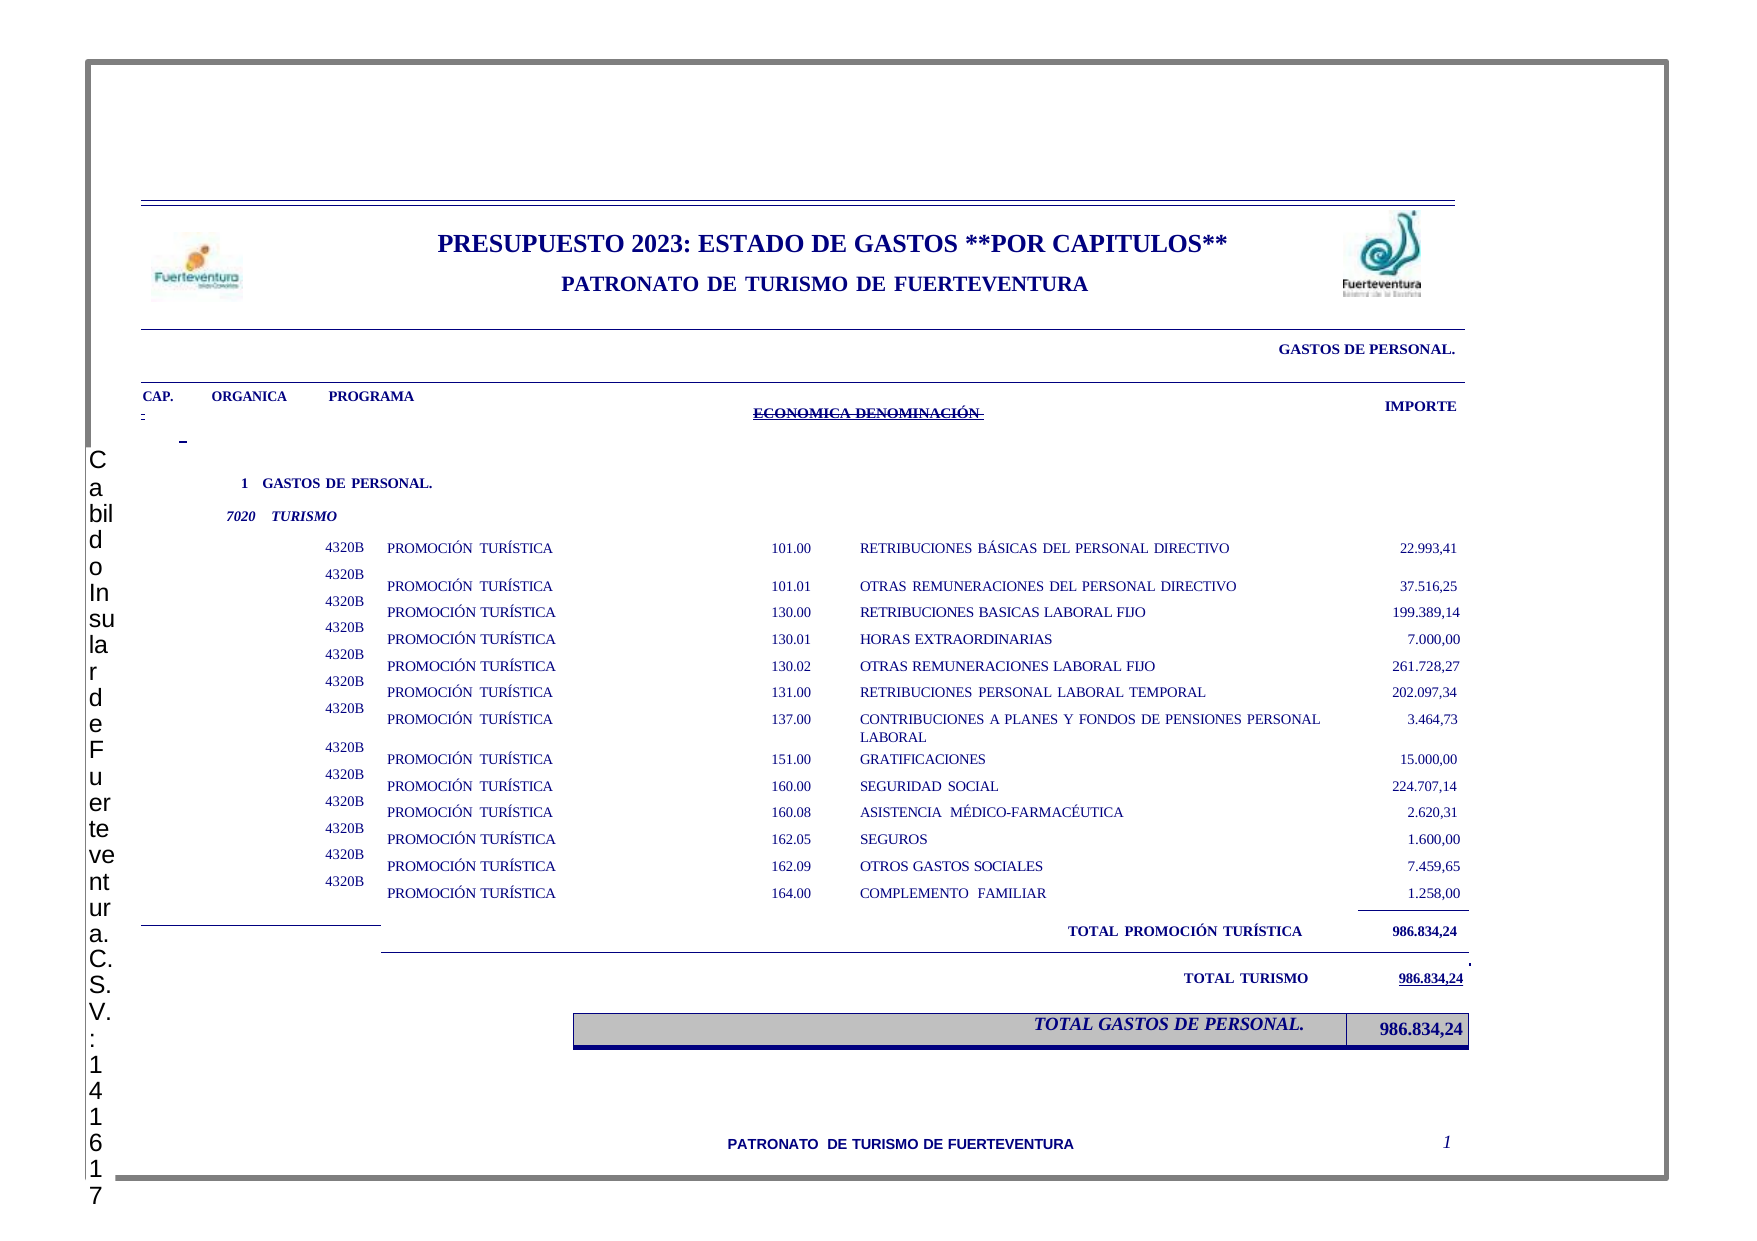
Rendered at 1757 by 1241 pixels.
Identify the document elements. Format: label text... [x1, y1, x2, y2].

text 4320B [323, 846, 366, 863]
table_cell [381, 1013, 573, 1045]
table_cell 130.02 [573, 653, 835, 680]
table_header 101.00 [573, 545, 835, 573]
text 4320B [323, 673, 366, 689]
table_cell [1347, 1014, 1358, 1045]
text 4320B [323, 766, 366, 783]
table_cell [1346, 800, 1358, 827]
table_cell ASISTENCIA MÉDICO-FARMACÉUTICA [835, 800, 1346, 827]
table_cell 130.01 [573, 627, 835, 653]
table_cell [1346, 749, 1358, 773]
text 4320B [323, 819, 366, 836]
table_cell 7.459,65 [1358, 853, 1468, 880]
table_cell [1346, 910, 1358, 952]
table_cell 986.834,24 [1358, 1014, 1468, 1045]
table_cell 1.258,00 [1358, 880, 1468, 909]
table_cell 151.00 [573, 749, 835, 773]
table_cell [1346, 707, 1358, 749]
text 4320B [323, 646, 366, 663]
table_cell TOTAL PROMOCIÓN TURÍSTICA [835, 910, 1346, 952]
text IMPORTE [1384, 397, 1504, 414]
table_cell 202.097,34 [1358, 680, 1468, 707]
table_cell CONTRIBUCIONES A PLANES Y FONDOS DE PENSIONES PERSONAL LABORAL [835, 707, 1346, 749]
table_cell 7.000,00 [1358, 627, 1468, 653]
table_cell [574, 1014, 835, 1045]
picture [151, 232, 243, 302]
table_cell 1.600,00 [1358, 827, 1468, 853]
table_cell HORAS EXTRAORDINARIAS [835, 627, 1346, 653]
table_cell [381, 953, 573, 1013]
table_cell [1346, 827, 1358, 853]
table_cell 131.00 [573, 680, 835, 707]
table_cell SEGUROS [835, 827, 1346, 853]
table_cell PROMOCIÓN TURÍSTICA [381, 853, 573, 880]
table_cell [1346, 953, 1358, 1013]
table_cell TOTAL GASTOS DE PERSONAL. [835, 1014, 1346, 1045]
text 1 GASTOS DE PERSONAL. [240, 475, 433, 492]
table_cell 986.834,24 [1358, 911, 1468, 952]
text PATRONATO DE TURISMO DE FUERTEVENTURA [243, 271, 1343, 297]
table_cell 261.728,27 [1358, 653, 1468, 680]
table_cell [1346, 600, 1358, 627]
table_header RETRIBUCIONES BÁSICAS DEL PERSONAL DIRECTIVO [835, 545, 1346, 573]
table_header 22.993,41 [1358, 545, 1468, 573]
text 7020 TURISMO [226, 508, 433, 524]
table_cell [573, 910, 835, 952]
text CAP. ORGANICA PROGRAMA [142, 389, 987, 405]
table_cell PROMOCIÓN TURÍSTICA [381, 880, 573, 909]
table_cell 199.389,14 [1358, 600, 1468, 627]
text GASTOS DE PERSONAL. [91, 341, 1455, 358]
table_cell RETRIBUCIONES PERSONAL LABORAL TEMPORAL [835, 680, 1346, 707]
table_cell 160.00 [573, 773, 835, 800]
table_cell PROMOCIÓN TURÍSTICA [381, 600, 573, 627]
table_cell 160.08 [573, 800, 835, 827]
table_header [1346, 545, 1358, 573]
table_cell PROMOCIÓN TURÍSTICA [381, 749, 573, 773]
table_cell 162.09 [573, 853, 835, 880]
table_cell 224.707,14 [1358, 773, 1468, 800]
table_cell 37.516,25 [1358, 573, 1468, 600]
table_cell [1346, 880, 1358, 909]
text ECONOMICA DENOMINACIÓN [141, 405, 987, 421]
table_cell [1346, 653, 1358, 680]
text 4320B [323, 619, 366, 636]
table_cell PROMOCIÓN TURÍSTICA [381, 627, 573, 653]
text 4320B [323, 566, 366, 582]
table_cell TOTAL TURISMO [835, 953, 1346, 1013]
subtitle PRESUPUESTO 2023: ESTADO DE GASTOS **POR CAPITULOS** [161, 228, 1343, 258]
text 4320B [323, 699, 366, 716]
table_cell SEGURIDAD SOCIAL [835, 773, 1346, 800]
table_cell 164.00 [573, 880, 835, 909]
table_cell 3.464,73 [1358, 707, 1468, 749]
text 4320B [323, 792, 366, 809]
table_cell [1346, 773, 1358, 800]
table_cell 162.05 [573, 827, 835, 853]
table_cell PROMOCIÓN TURÍSTICA [381, 680, 573, 707]
table_header PROMOCIÓN TURÍSTICA [381, 545, 573, 573]
table_cell GRATIFICACIONES [835, 749, 1346, 773]
text 4320B [323, 539, 366, 556]
text PATRONATO DE TURISMO DE FUERTEVENTURA 1 [727, 1131, 1504, 1153]
table_cell COMPLEMENTO FAMILIAR [835, 880, 1346, 909]
table_cell 130.00 [573, 600, 835, 627]
table_cell OTROS GASTOS SOCIALES [835, 853, 1346, 880]
table_cell [573, 953, 835, 1013]
table_cell PROMOCIÓN TURÍSTICA [381, 653, 573, 680]
table_cell [1346, 627, 1358, 653]
table_cell 137.00 [573, 707, 835, 749]
table_cell PROMOCIÓN TURÍSTICA [381, 827, 573, 853]
table_cell RETRIBUCIONES BASICAS LABORAL FIJO [835, 600, 1346, 627]
text 4320B [323, 593, 366, 609]
text [1421, 271, 1504, 297]
table_cell OTRAS REMUNERACIONES DEL PERSONAL DIRECTIVO [835, 573, 1346, 600]
table_cell PROMOCIÓN TURÍSTICA [381, 773, 573, 800]
table_cell PROMOCIÓN TURÍSTICA [381, 573, 573, 600]
picture [1343, 210, 1421, 297]
table_cell 2.620,31 [1358, 800, 1468, 827]
text 4320B [323, 873, 366, 890]
table_cell OTRAS REMUNERACIONES LABORAL FIJO [835, 653, 1346, 680]
table_cell PROMOCIÓN TURÍSTICA [381, 800, 573, 827]
table_cell 101.01 [573, 573, 835, 600]
table_cell [1346, 853, 1358, 880]
table_cell PROMOCIÓN TURÍSTICA [381, 707, 573, 749]
table_cell 986.834,24 [1358, 953, 1468, 1013]
text 7 [88, 1201, 115, 1210]
table_cell [381, 910, 573, 952]
subtitle [1421, 228, 1504, 258]
table_cell 15.000,00 [1358, 749, 1468, 773]
text 4320B [323, 739, 366, 756]
table_cell [1346, 573, 1358, 600]
table_cell [1346, 680, 1358, 707]
